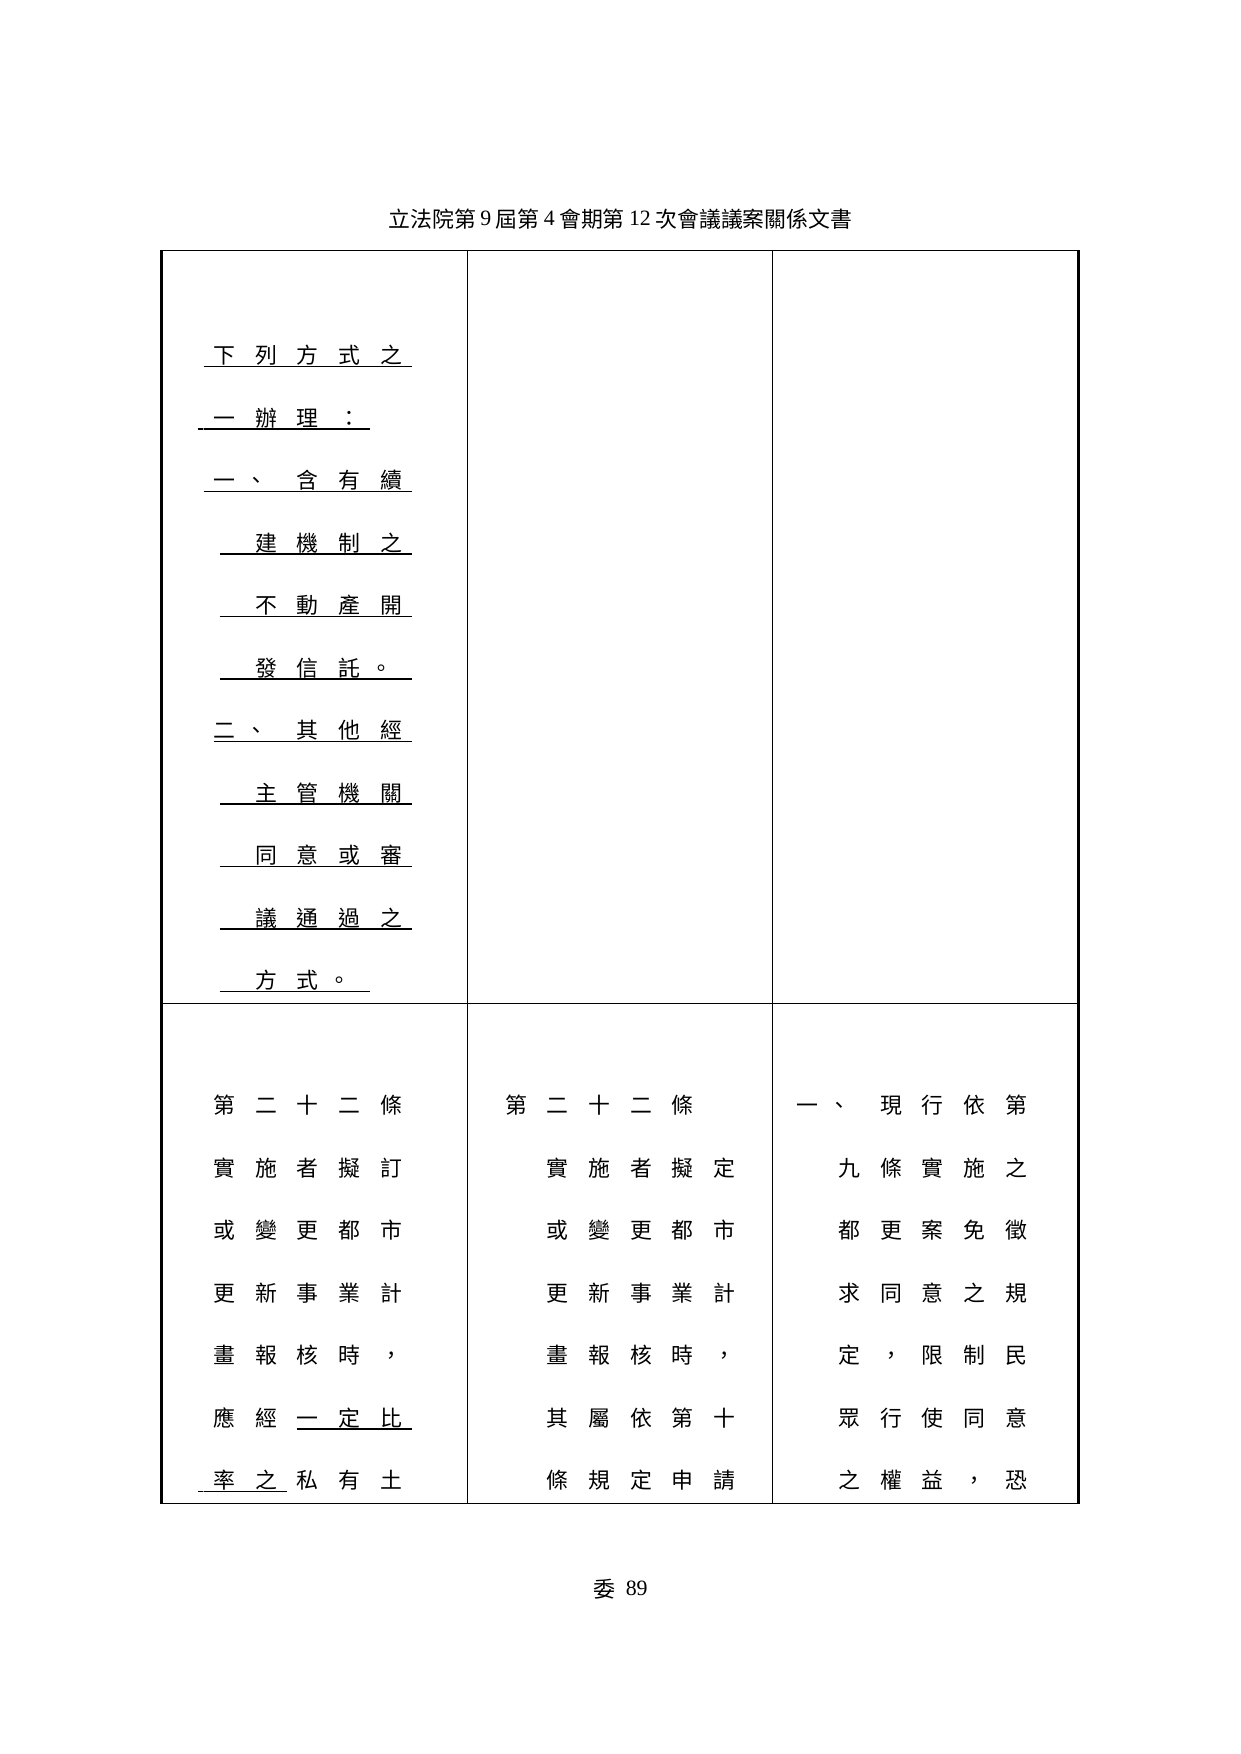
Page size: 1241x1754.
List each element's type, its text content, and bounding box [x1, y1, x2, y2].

table_cell 一、現行依第九條實施之都更案免徵求同意之規定，限制民眾行使同意之權益，恐 [773, 1004, 1077, 1503]
table_cell [468, 251, 772, 1003]
table_cell 第二十二條 實施者擬定或變更都市更新事業計畫報核時，其屬依第十條規定申請 [468, 1004, 772, 1503]
table_cell 第二十二條 實施者擬訂或變更都市更新事業計畫報核時，應經一定比率之私有土 [163, 1004, 467, 1503]
table_cell [773, 251, 1077, 1003]
table_cell 下列方式之一辦理： 一、含有續建機制之不動產開發信託。 二、其他經主管機關同意或審議通過之方式。 [163, 251, 467, 1003]
